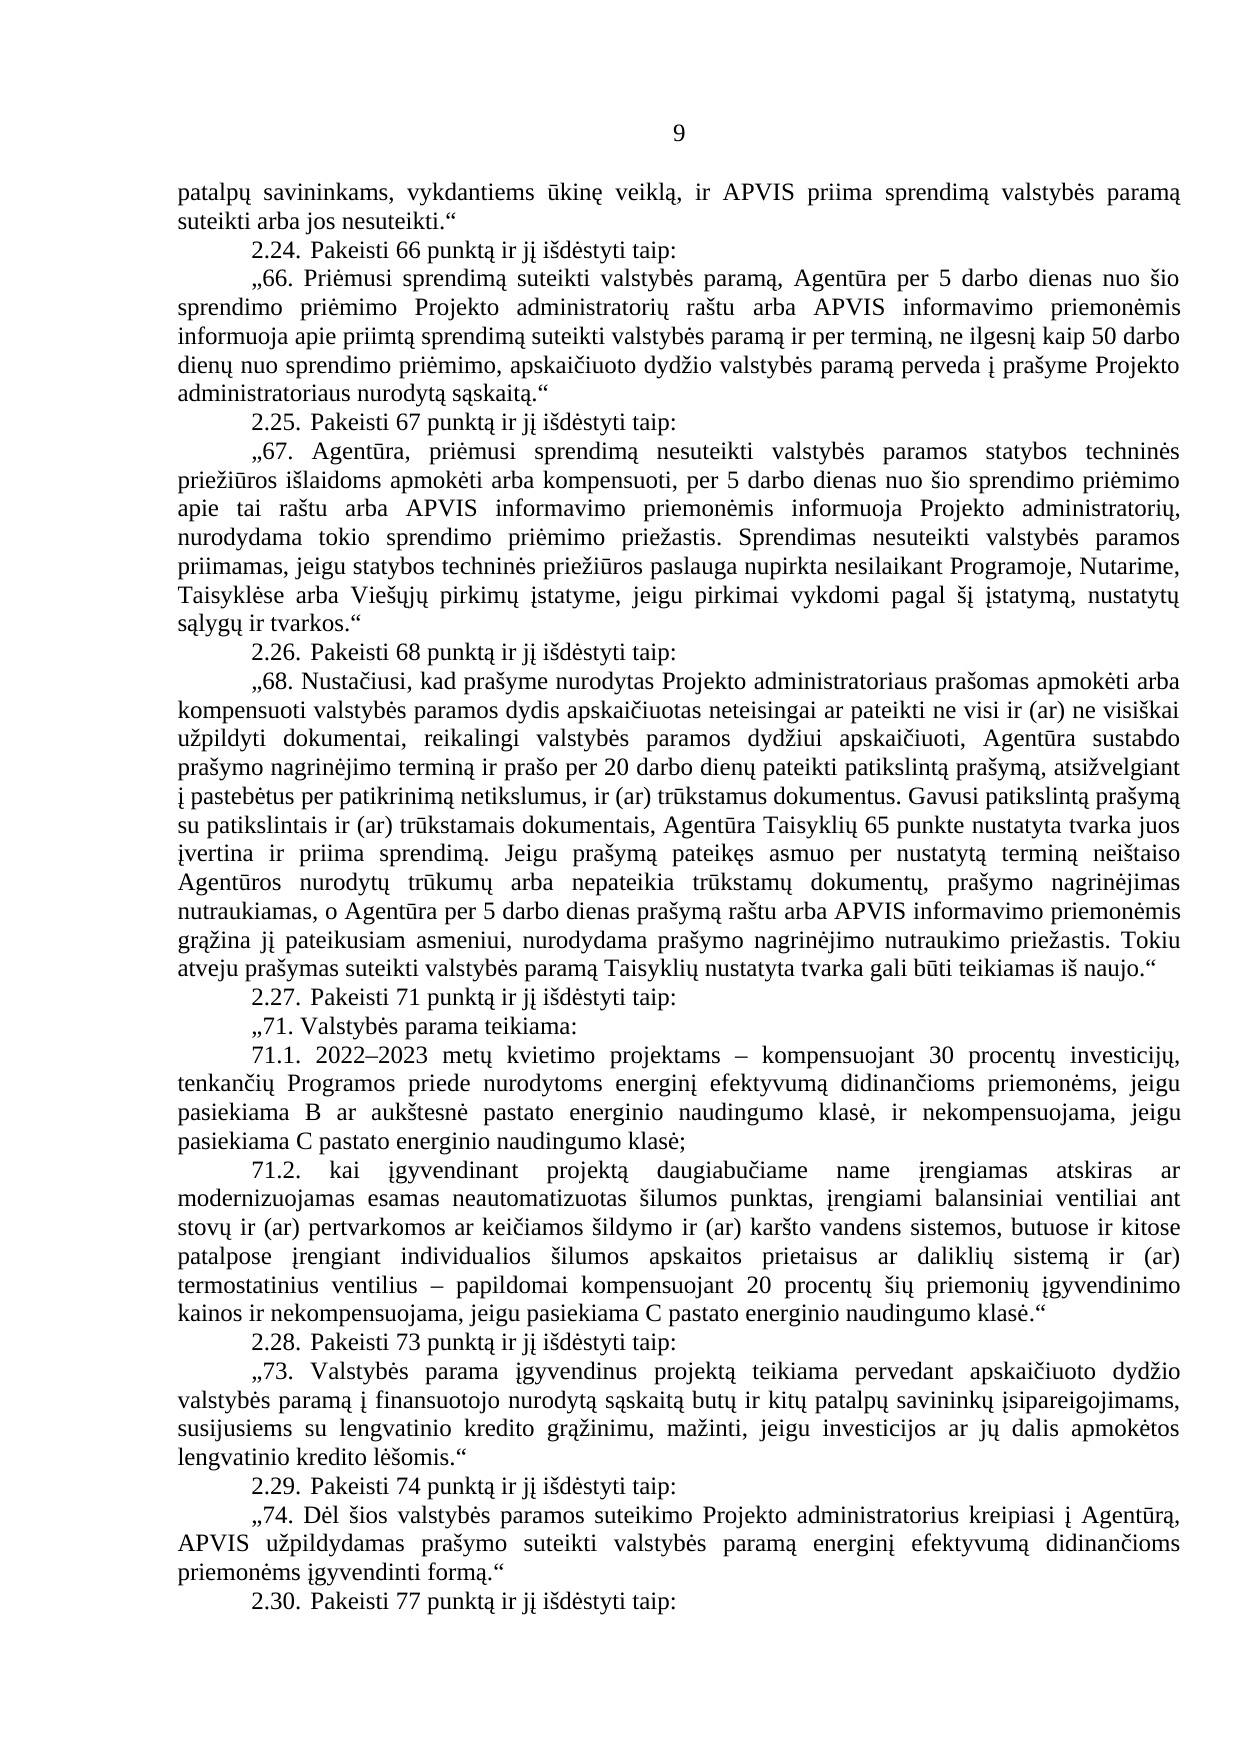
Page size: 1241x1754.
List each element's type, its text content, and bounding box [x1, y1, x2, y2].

text „66. Priėmusi sprendimą suteikti valstybės paramą, Agentūra per 5 darbo dienas nuo šio sprendimo priėmimo Projekto administratorių raštu arba APVIS informavimo priemonėmis informuoja apie priimtą sprendimą suteikti valstybės paramą ir per terminą, ne ilgesnį kaip 50 darbo dienų nuo sprendimo priėmimo, apskaičiuoto dydžio valstybės paramą perveda į prašyme Projekto administratoriaus nurodytą sąskaitą.“ [177, 263, 1181, 407]
text 2.27. Pakeisti 71 punktą ir jį išdėstyti taip: [177, 982, 1181, 1011]
text 2.30. Pakeisti 77 punktą ir jį išdėstyti taip: [177, 1586, 1181, 1615]
text „71. Valstybės parama teikiama: [177, 1011, 1181, 1040]
text 2.29. Pakeisti 74 punktą ir jį išdėstyti taip: [177, 1471, 1181, 1500]
text „68. Nustačiusi, kad prašyme nurodytas Projekto administratoriaus prašomas apmokėti arba kompensuoti valstybės paramos dydis apskaičiuotas neteisingai ar pateikti ne visi ir (ar) ne visiškai užpildyti dokumentai, reikalingi valstybės paramos dydžiui apskaičiuoti, Agentūra sustabdo prašymo nagrinėjimo terminą ir prašo per 20 darbo dienų pateikti patikslintą prašymą, atsižvelgiant į pastebėtus per patikrinimą netikslumus, ir (ar) trūkstamus dokumentus. Gavusi patikslintą prašymą su patikslintais ir (ar) trūkstamais dokumentais, Agentūra Taisyklių 65 punkte nustatyta tvarka juos įvertina ir priima sprendimą. Jeigu prašymą pateikęs asmuo per nustatytą terminą neištaiso Agentūros nurodytų trūkumų arba nepateikia trūkstamų dokumentų, prašymo nagrinėjimas nutraukiamas, o Agentūra per 5 darbo dienas prašymą raštu arba APVIS informavimo priemonėmis grąžina jį pateikusiam asmeniui, nurodydama prašymo nagrinėjimo nutraukimo priežastis. Tokiu atveju prašymas suteikti valstybės paramą Taisyklių nustatyta tvarka gali būti teikiamas iš naujo.“ [177, 666, 1181, 982]
text 2.26. Pakeisti 68 punktą ir jį išdėstyti taip: [177, 637, 1181, 666]
text „74. Dėl šios valstybės paramos suteikimo Projekto administratorius kreipiasi į Agentūrą, APVIS užpildydamas prašymo suteikti valstybės paramą energinį efektyvumą didinančioms priemonėms įgyvendinti formą.“ [177, 1500, 1181, 1586]
text „67. Agentūra, priėmusi sprendimą nesuteikti valstybės paramos statybos techninės priežiūros išlaidoms apmokėti arba kompensuoti, per 5 darbo dienas nuo šio sprendimo priėmimo apie tai raštu arba APVIS informavimo priemonėmis informuoja Projekto administratorių, nurodydama tokio sprendimo priėmimo priežastis. Sprendimas nesuteikti valstybės paramos priimamas, jeigu statybos techninės priežiūros paslauga nupirkta nesilaikant Programoje, Nutarime, Taisyklėse arba Viešųjų pirkimų įstatyme, jeigu pirkimai vykdomi pagal šį įstatymą, nustatytų sąlygų ir tvarkos.“ [177, 436, 1181, 637]
text 71.2. kai įgyvendinant projektą daugiabučiame name įrengiamas atskiras ar modernizuojamas esamas neautomatizuotas šilumos punktas, įrengiami balansiniai ventiliai ant stovų ir (ar) pertvarkomos ar keičiamos šildymo ir (ar) karšto vandens sistemos, butuose ir kitose patalpose įrengiant individualios šilumos apskaitos prietaisus ar daliklių sistemą ir (ar) termostatinius ventilius – papildomai kompensuojant 20 procentų šių priemonių įgyvendinimo kainos ir nekompensuojama, jeigu pasiekiama C pastato energinio naudingumo klasė.“ [177, 1155, 1181, 1327]
text 2.25. Pakeisti 67 punktą ir jį išdėstyti taip: [177, 407, 1181, 436]
text 2.24. Pakeisti 66 punktą ir jį išdėstyti taip: [177, 235, 1181, 263]
text 2.28. Pakeisti 73 punktą ir jį išdėstyti taip: [177, 1327, 1181, 1356]
text patalpų savininkams, vykdantiems ūkinę veiklą, ir APVIS priima sprendimą valstybės paramą suteikti arba jos nesuteikti.“ [177, 177, 1181, 235]
text „73. Valstybės parama įgyvendinus projektą teikiama pervedant apskaičiuoto dydžio valstybės paramą į finansuotojo nurodytą sąskaitą butų ir kitų patalpų savininkų įsipareigojimams, susijusiems su lengvatinio kredito grąžinimu, mažinti, jeigu investicijos ar jų dalis apmokėtos lengvatinio kredito lėšomis.“ [177, 1356, 1181, 1471]
text 71.1. 2022–2023 metų kvietimo projektams – kompensuojant 30 procentų investicijų, tenkančių Programos priede nurodytoms energinį efektyvumą didinančioms priemonėms, jeigu pasiekiama B ar aukštesnė pastato energinio naudingumo klasė, ir nekompensuojama, jeigu pasiekiama C pastato energinio naudingumo klasė; [177, 1040, 1181, 1155]
